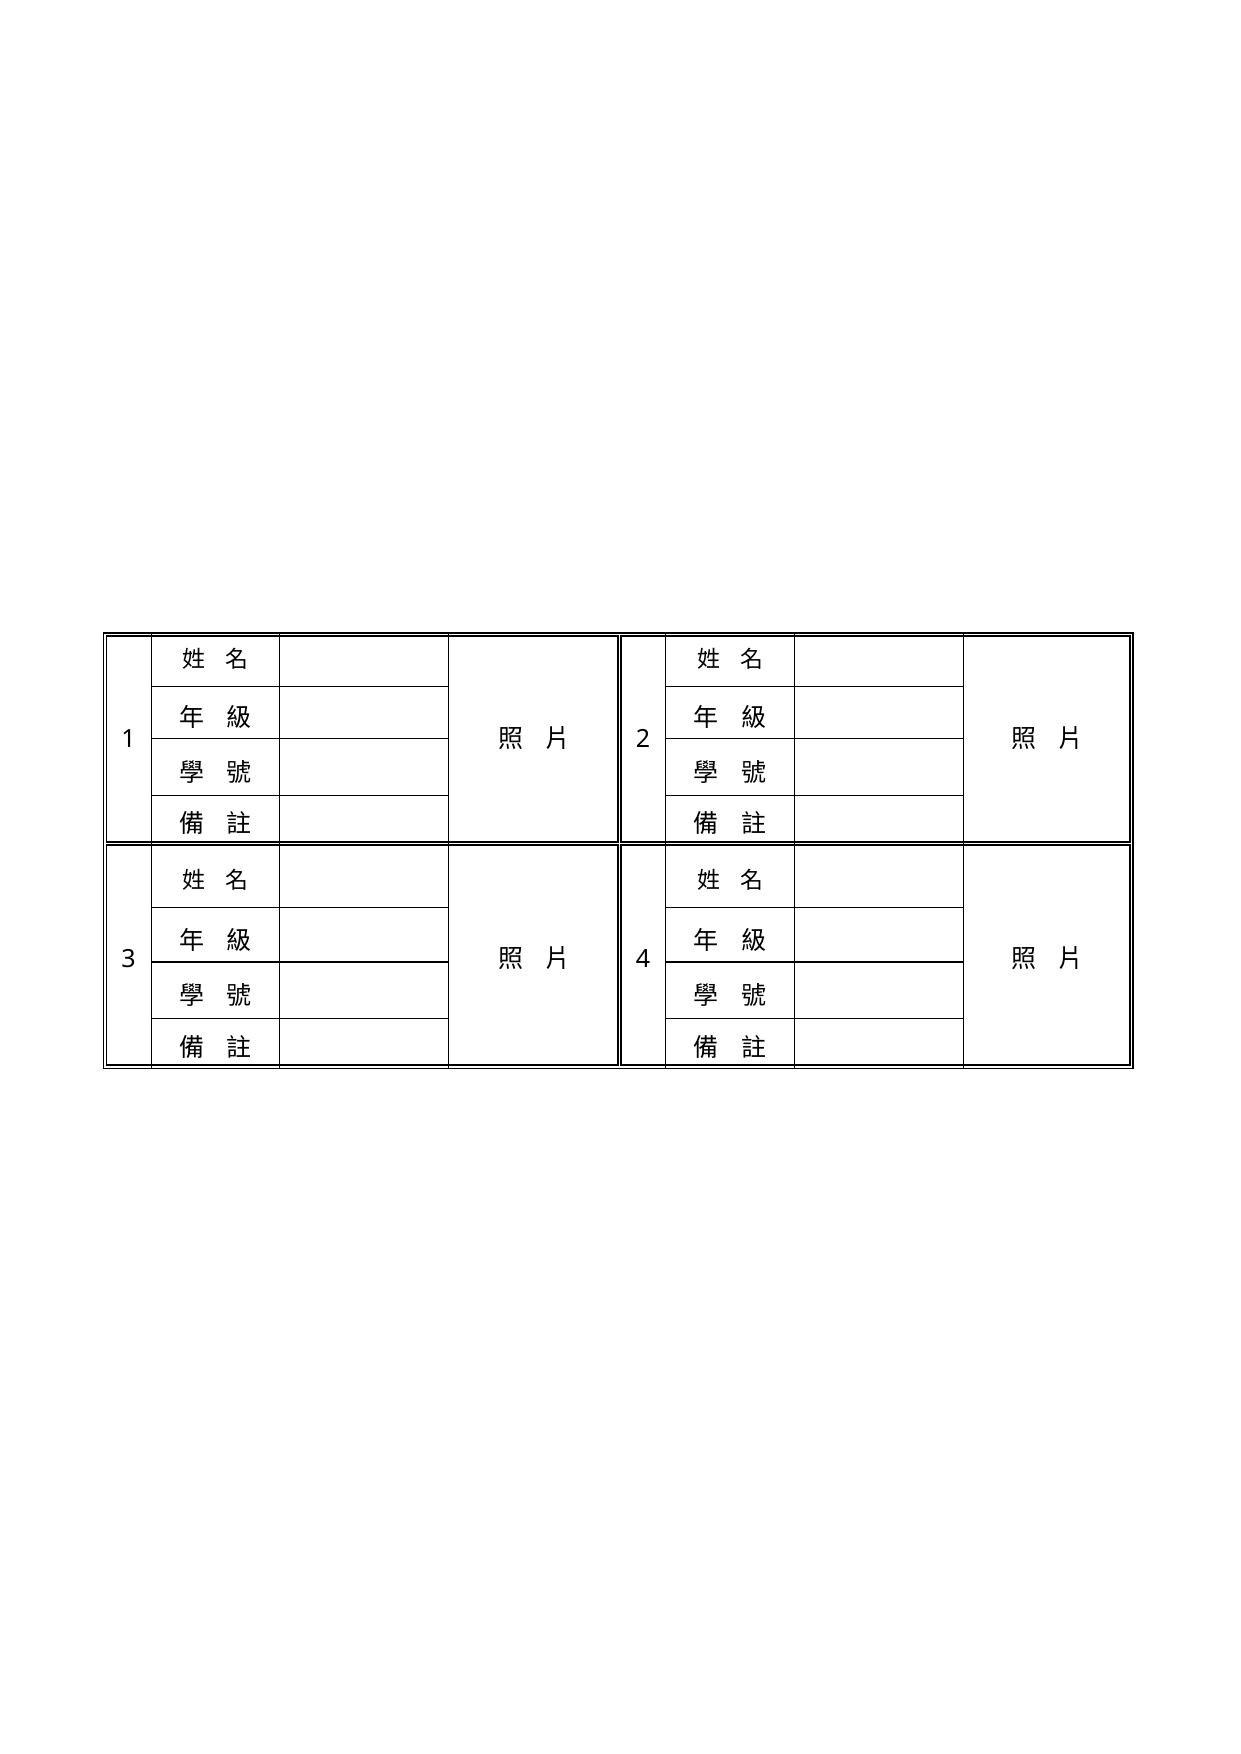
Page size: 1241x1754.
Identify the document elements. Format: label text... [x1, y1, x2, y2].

table_cell [280, 796, 448, 841]
table_cell 年 級 [152, 687, 279, 738]
table_cell [280, 1019, 448, 1064]
table_cell 備 註 [152, 1019, 279, 1064]
table_cell 4 [622, 846, 665, 1064]
table_cell 年 級 [152, 908, 279, 961]
table_cell 姓 名 [152, 846, 279, 907]
table_cell 備 註 [666, 796, 794, 841]
table_cell 備 註 [666, 1019, 794, 1064]
table_cell 學 號 [152, 963, 279, 1018]
table_cell 學 號 [666, 963, 794, 1018]
table_cell 姓 名 [666, 846, 794, 907]
table_header [795, 637, 963, 686]
table_cell [795, 1019, 963, 1064]
table_cell [795, 846, 963, 907]
table_cell [795, 687, 963, 738]
table_cell [280, 687, 448, 738]
table_header 姓 名 [666, 637, 794, 686]
table_cell [280, 739, 448, 795]
table_cell 照 片 [449, 846, 617, 1064]
table_header 照 片 [964, 637, 1129, 841]
table_cell 備 註 [152, 796, 279, 841]
table_cell [795, 908, 963, 961]
table_header [280, 637, 448, 686]
table_header 1 [107, 637, 151, 841]
table_cell 學 號 [152, 739, 279, 795]
table_cell [280, 908, 448, 961]
table_header 姓 名 [152, 637, 279, 686]
table_cell 學 號 [666, 739, 794, 795]
table_header 2 [622, 637, 665, 841]
table_cell 3 [107, 846, 151, 1064]
table_cell 照 片 [964, 846, 1129, 1064]
table_cell [280, 963, 448, 1018]
table_cell [795, 739, 963, 795]
table_cell [795, 963, 963, 1018]
table_header 照 片 [449, 637, 617, 841]
table_cell [280, 846, 448, 907]
table_cell 年 級 [666, 687, 794, 738]
table_cell [795, 796, 963, 841]
table_cell 年 級 [666, 908, 794, 961]
